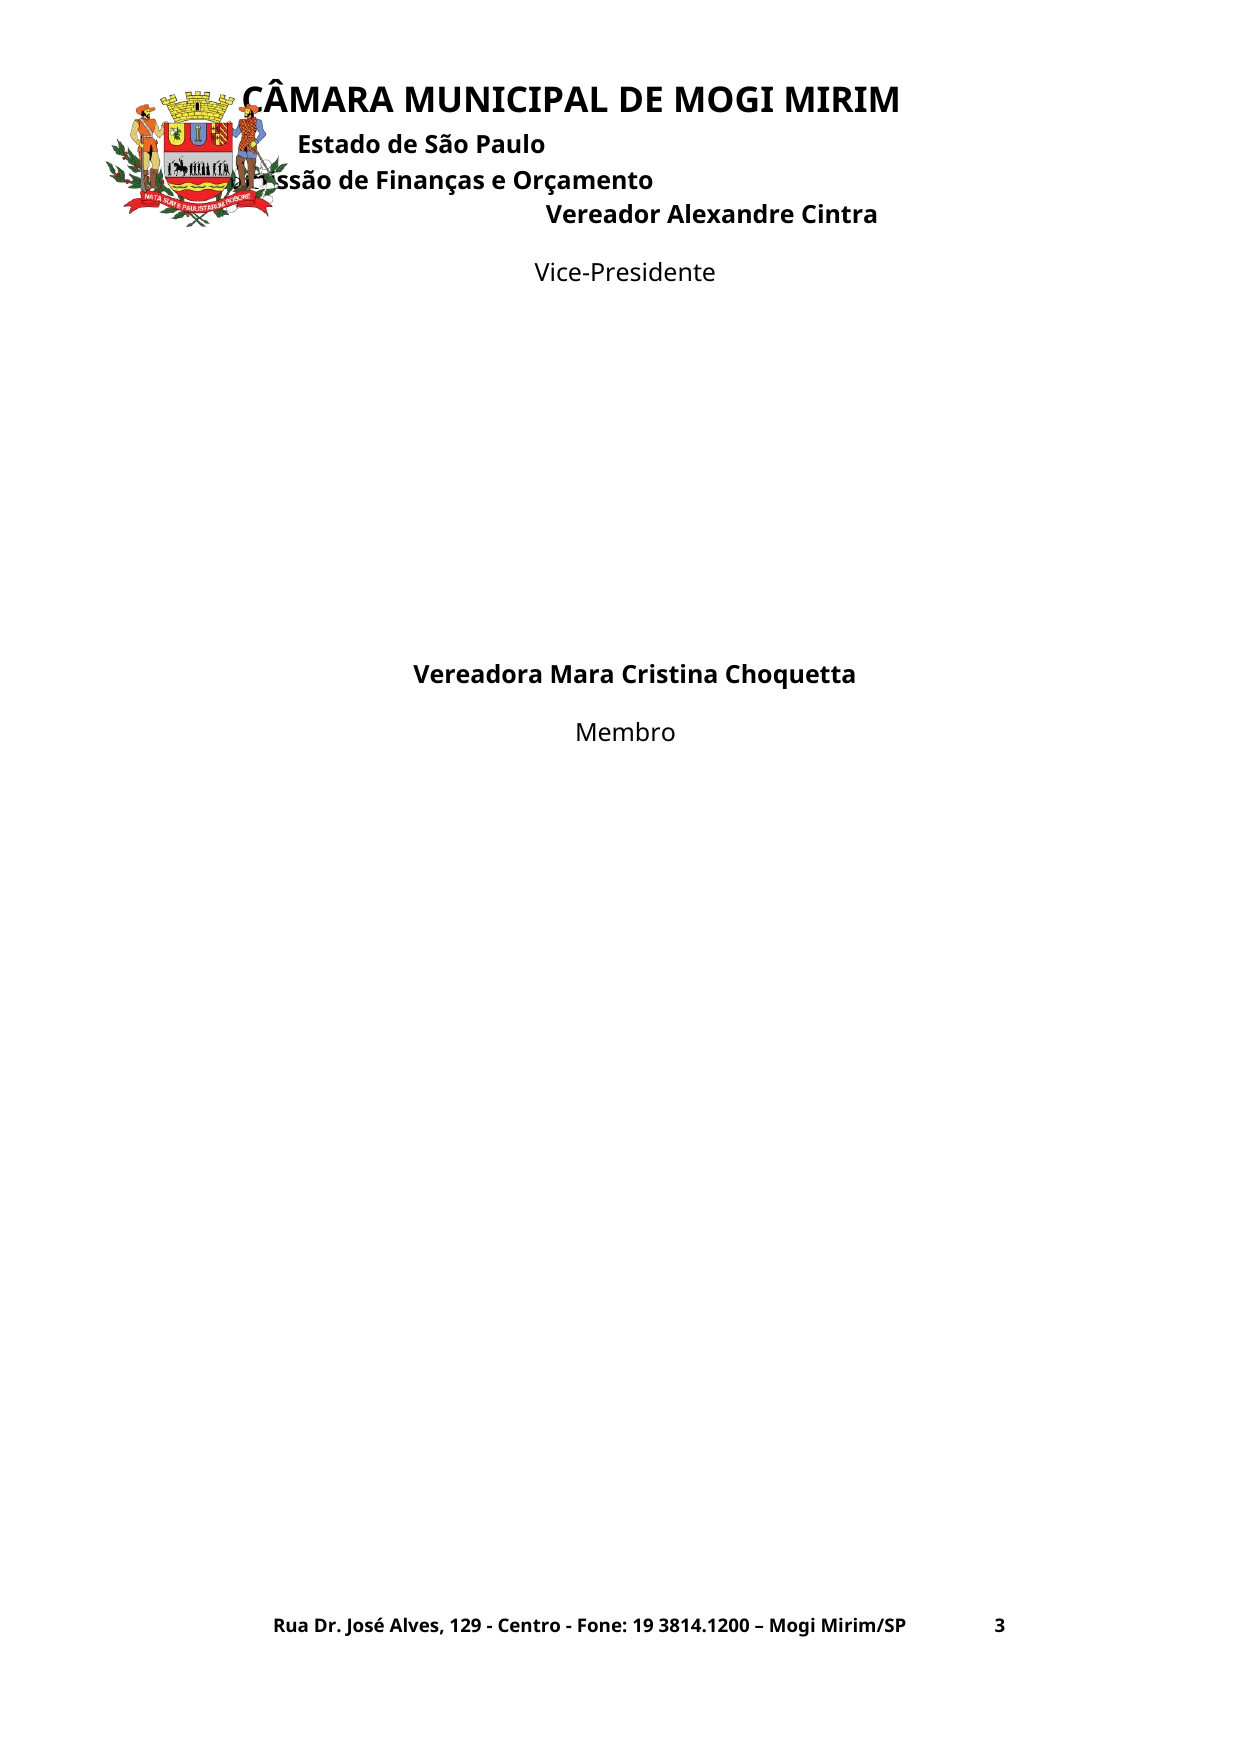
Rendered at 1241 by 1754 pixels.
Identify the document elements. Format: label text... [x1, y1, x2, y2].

text Vice-Presidente [148, 256, 1103, 288]
text Vereadora Mara Cristina Choquetta [148, 657, 1103, 690]
text Vereador Alexandre Cintra [148, 197, 1103, 229]
text Membro [148, 716, 1103, 748]
